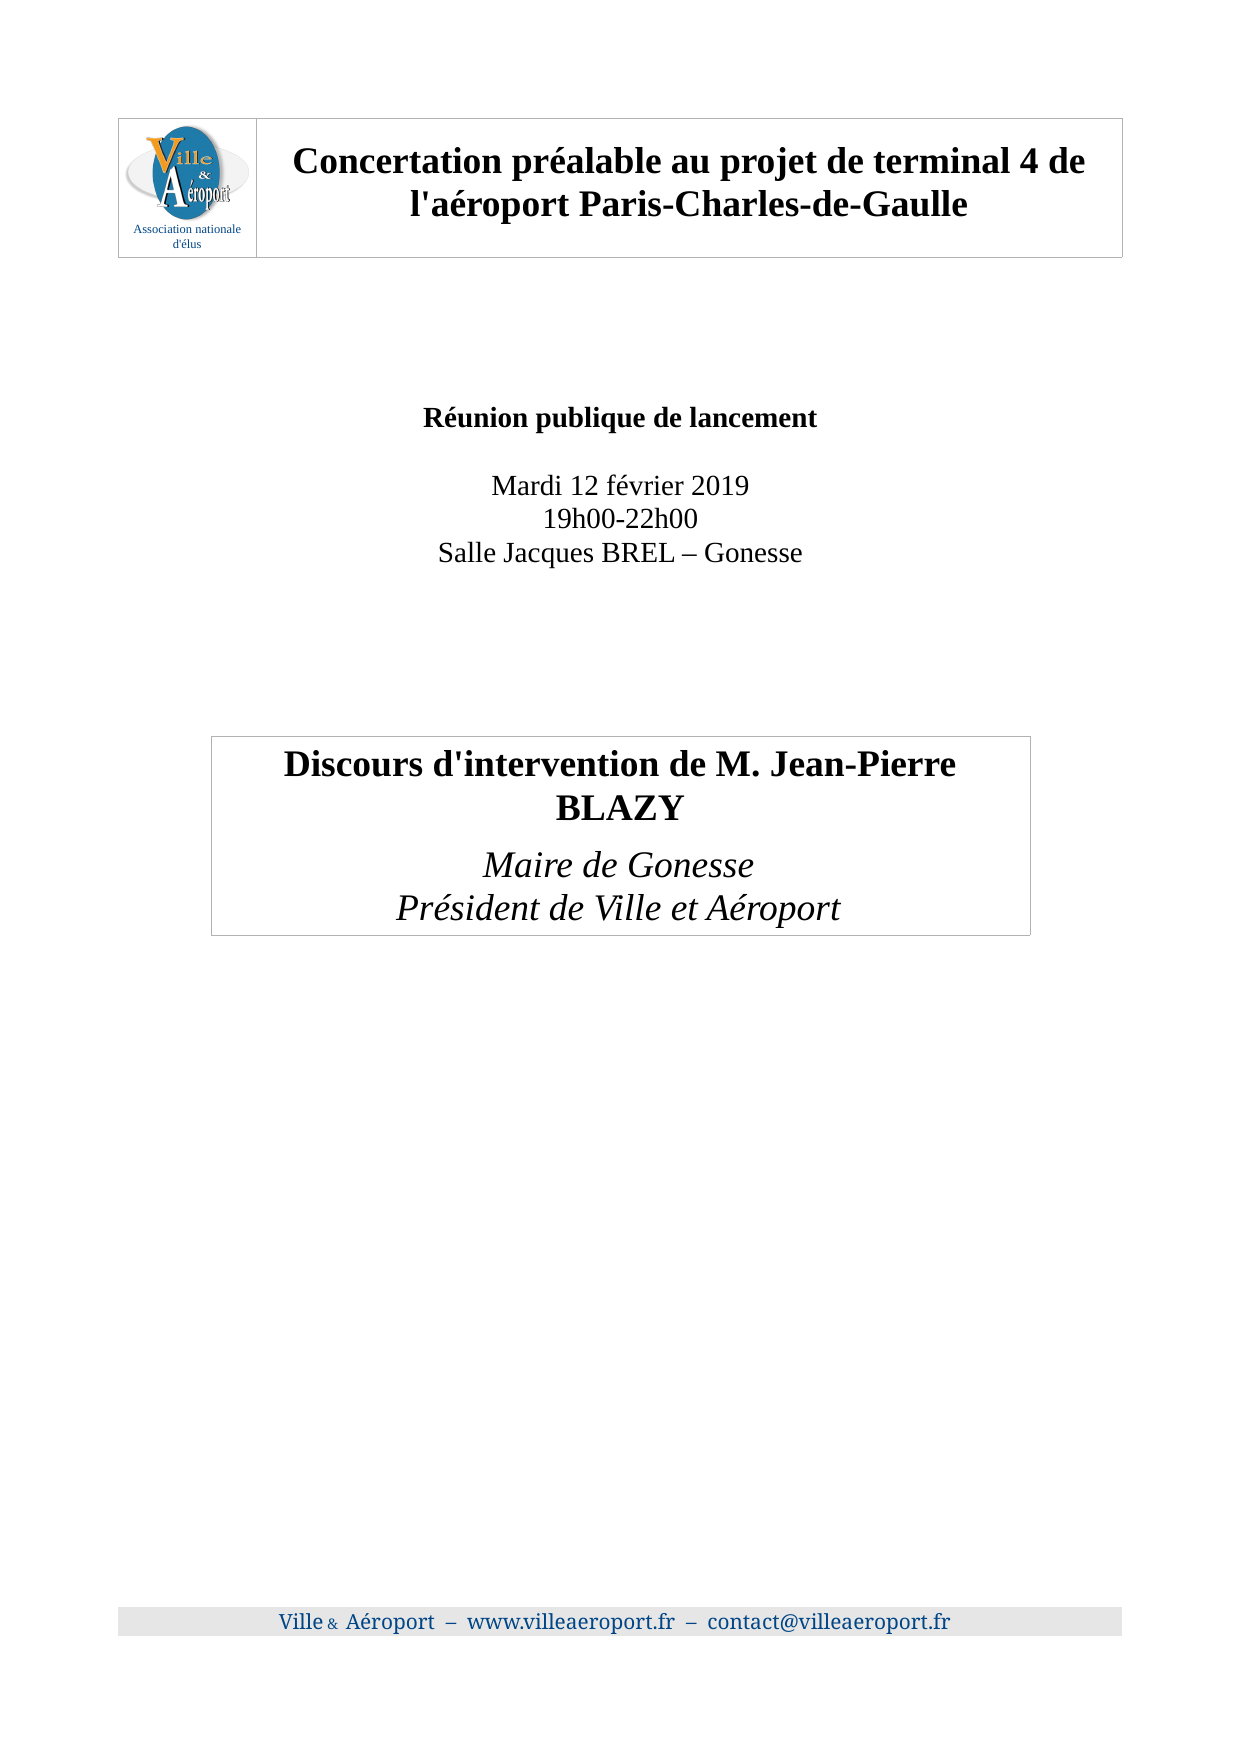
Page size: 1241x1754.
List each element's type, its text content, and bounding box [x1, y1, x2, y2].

table_header Discours d'intervention de M. Jean-Pierre BLAZY Maire de Gonesse Président de Ville et Aéroport [212, 737, 1030, 934]
text 19h00-22h00 [118, 501, 1122, 535]
text Réunion publique de lancement [118, 401, 1122, 434]
text Mardi 12 février 2019 [118, 468, 1122, 501]
text Salle Jacques BREL – Gonesse [118, 535, 1122, 568]
picture [123, 123, 251, 223]
table_header Concertation préalable au projet de terminal 4 de l'aéroport Paris-Charles-de-Gaulle [257, 119, 1122, 257]
table_header Association nationale d'élus [119, 119, 256, 257]
